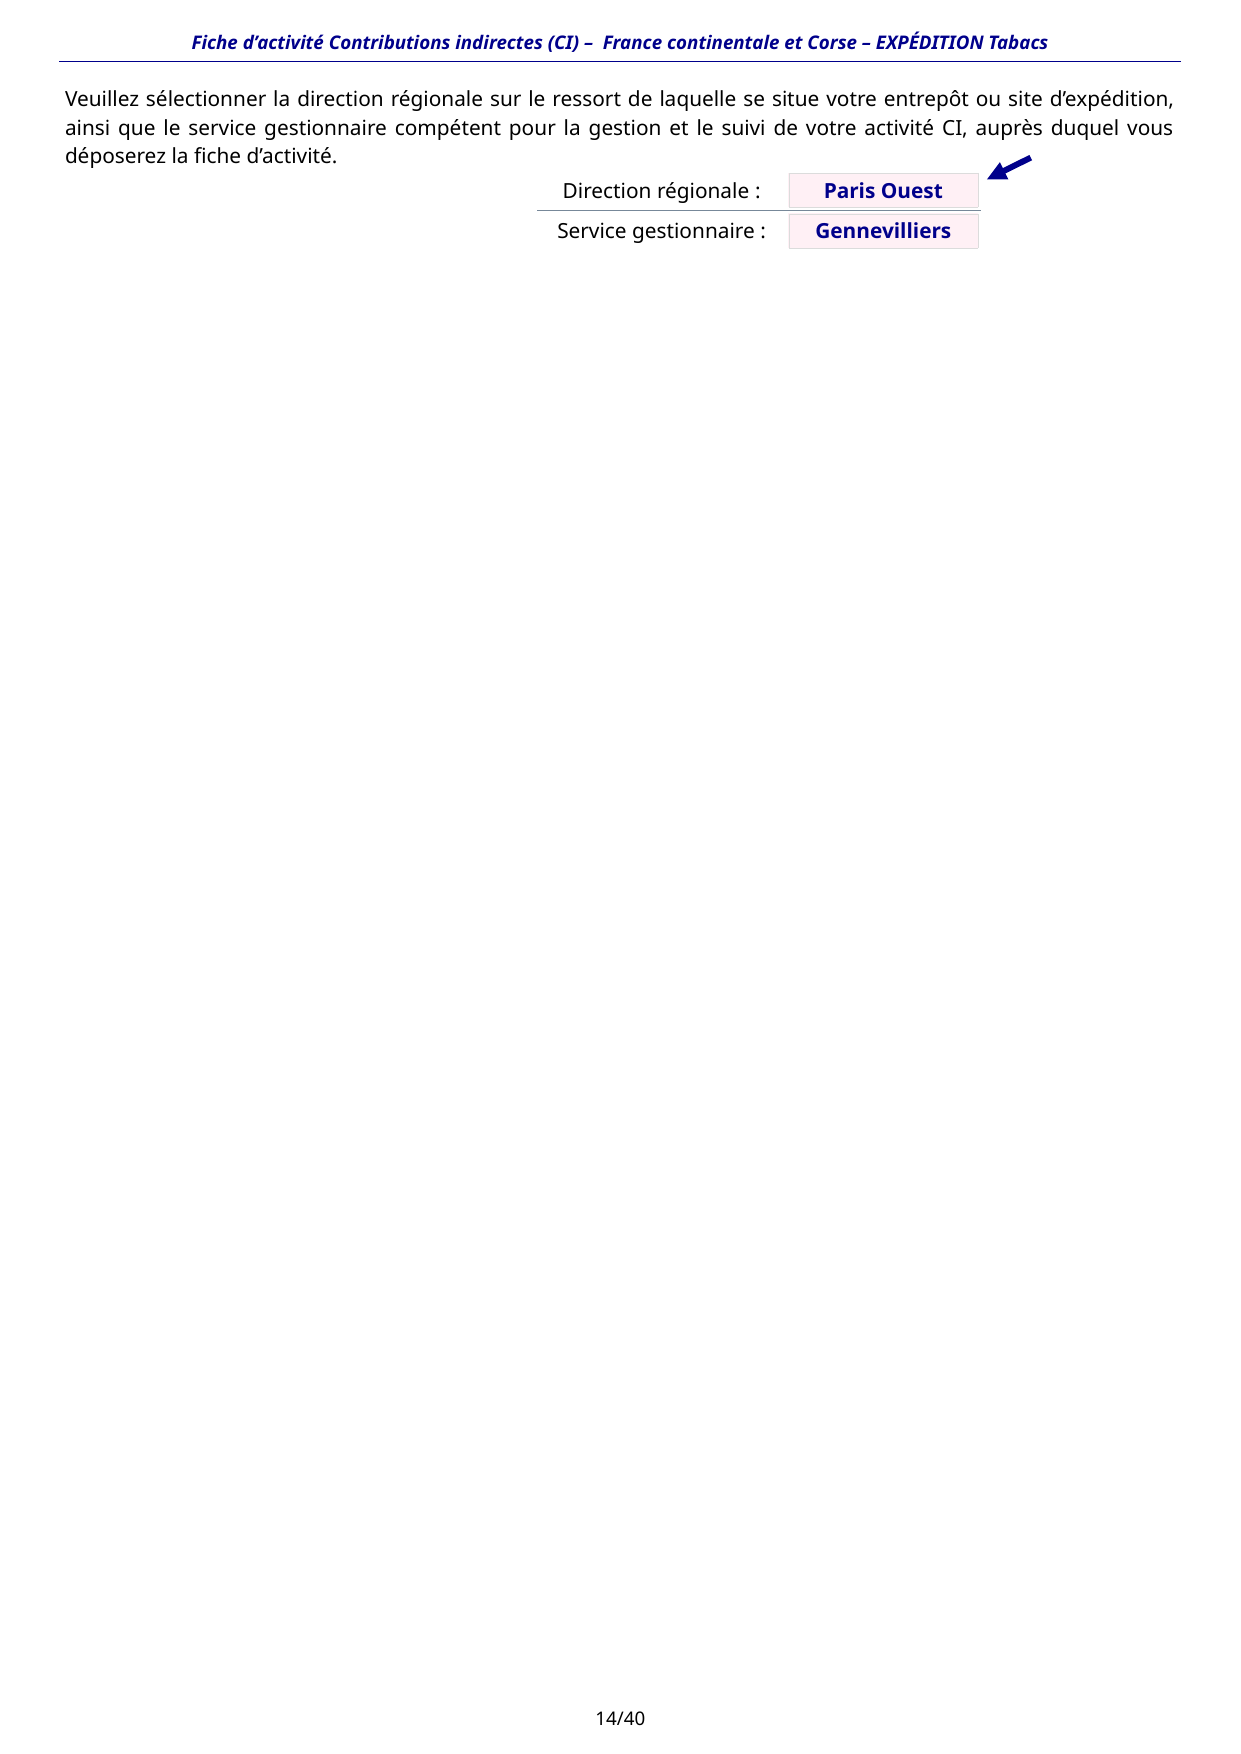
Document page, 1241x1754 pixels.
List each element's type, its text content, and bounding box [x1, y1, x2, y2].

table_cell Service gestionnaire : [537, 211, 786, 251]
table_header Direction régionale : [537, 170, 786, 210]
table_cell Gennevilliers [786, 211, 981, 251]
table_cell Veuillez sélectionner la direction régionale sur le ressort de laquelle se situe votre entrepôt ou site d’expédition, ainsi que le service gestionnaire compétent pour la gestion et le suivi de votre activité CI, auprès duquel vous déposerez la fiche d’activité. [59, 79, 1181, 257]
table_header Paris Ouest [786, 170, 981, 210]
